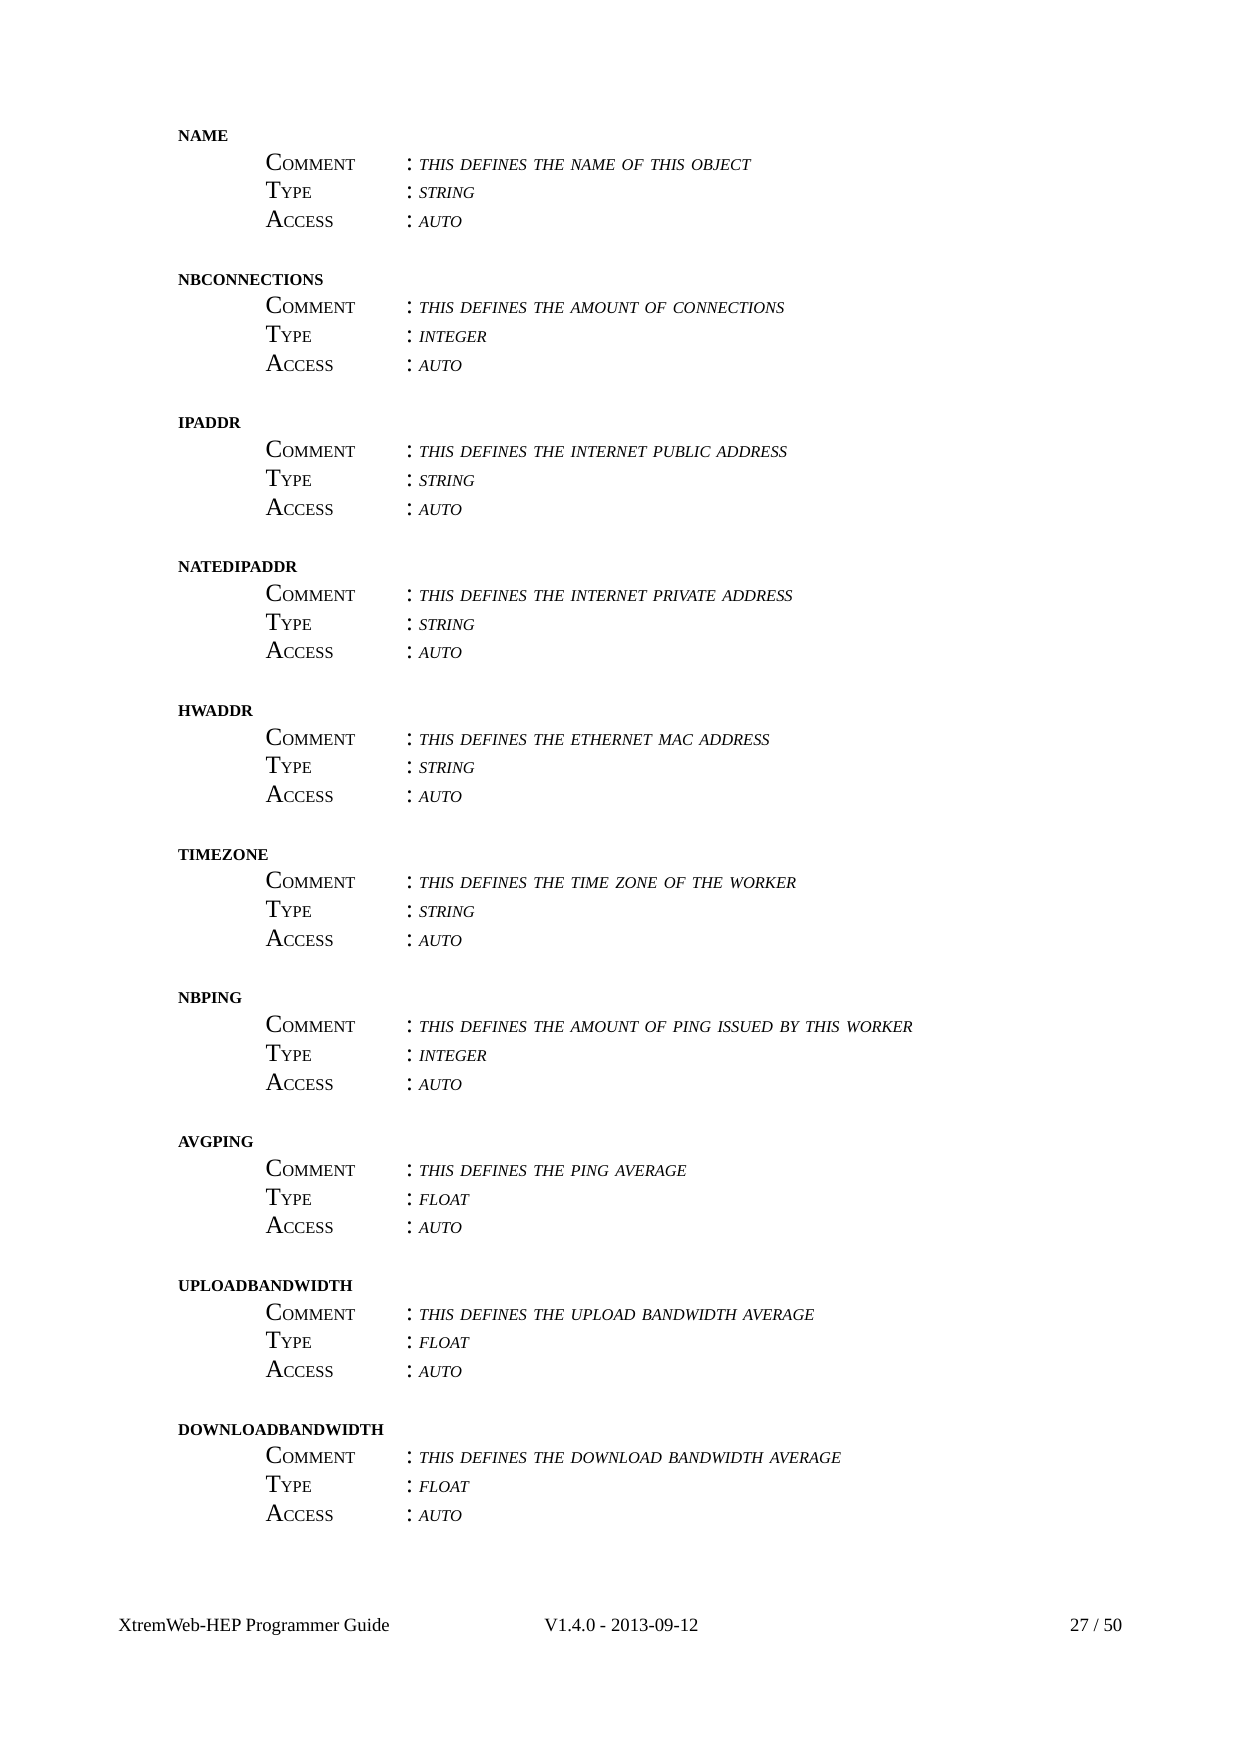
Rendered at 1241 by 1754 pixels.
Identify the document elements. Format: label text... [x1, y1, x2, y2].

text Access : auto [265, 779, 1122, 808]
text Comment : this defines the download bandwidth average [265, 1441, 1122, 1469]
text Type : float [265, 1326, 1122, 1354]
text nbping [178, 981, 1122, 1009]
text Type : float [265, 1182, 1122, 1211]
text Access : auto [265, 348, 1122, 377]
text Type : string [265, 607, 1122, 636]
text downloadbandwidth [178, 1412, 1122, 1441]
text Access : auto [265, 492, 1122, 521]
text Comment : this defines the ping average [265, 1153, 1122, 1182]
text hwaddr [178, 693, 1122, 722]
text Comment : this defines the upload bandwidth average [265, 1297, 1122, 1326]
text Access : auto [265, 1067, 1122, 1096]
text name [178, 118, 1122, 147]
text Access : auto [265, 923, 1122, 952]
text Comment : this defines the amount of connections [265, 291, 1122, 319]
text nbconnections [178, 262, 1122, 291]
text natedipaddr [178, 549, 1122, 578]
text Access : auto [265, 1354, 1122, 1383]
text Type : integer [265, 1038, 1122, 1067]
text Type : string [265, 176, 1122, 204]
text uploadbandwidth [178, 1268, 1122, 1297]
text Comment : this defines the name of this object [265, 147, 1122, 176]
text Access : auto [265, 1498, 1122, 1527]
text avgping [178, 1124, 1122, 1153]
text Comment : this defines the ethernet mac address [265, 722, 1122, 751]
text Comment : this defines the time zone of the worker [265, 866, 1122, 894]
text Comment : this defines the internet public address [265, 434, 1122, 463]
text ipaddr [178, 406, 1122, 434]
text Access : auto [265, 204, 1122, 233]
text Type : float [265, 1469, 1122, 1498]
text Type : string [265, 751, 1122, 779]
text Comment : this defines the internet private address [265, 578, 1122, 607]
text Comment : this defines the amount of ping issued by this worker [265, 1009, 1122, 1038]
text Type : string [265, 894, 1122, 923]
text Type : string [265, 463, 1122, 492]
text Type : integer [265, 319, 1122, 348]
text timezone [178, 837, 1122, 866]
text Access : auto [265, 1211, 1122, 1239]
text Access : auto [265, 636, 1122, 664]
